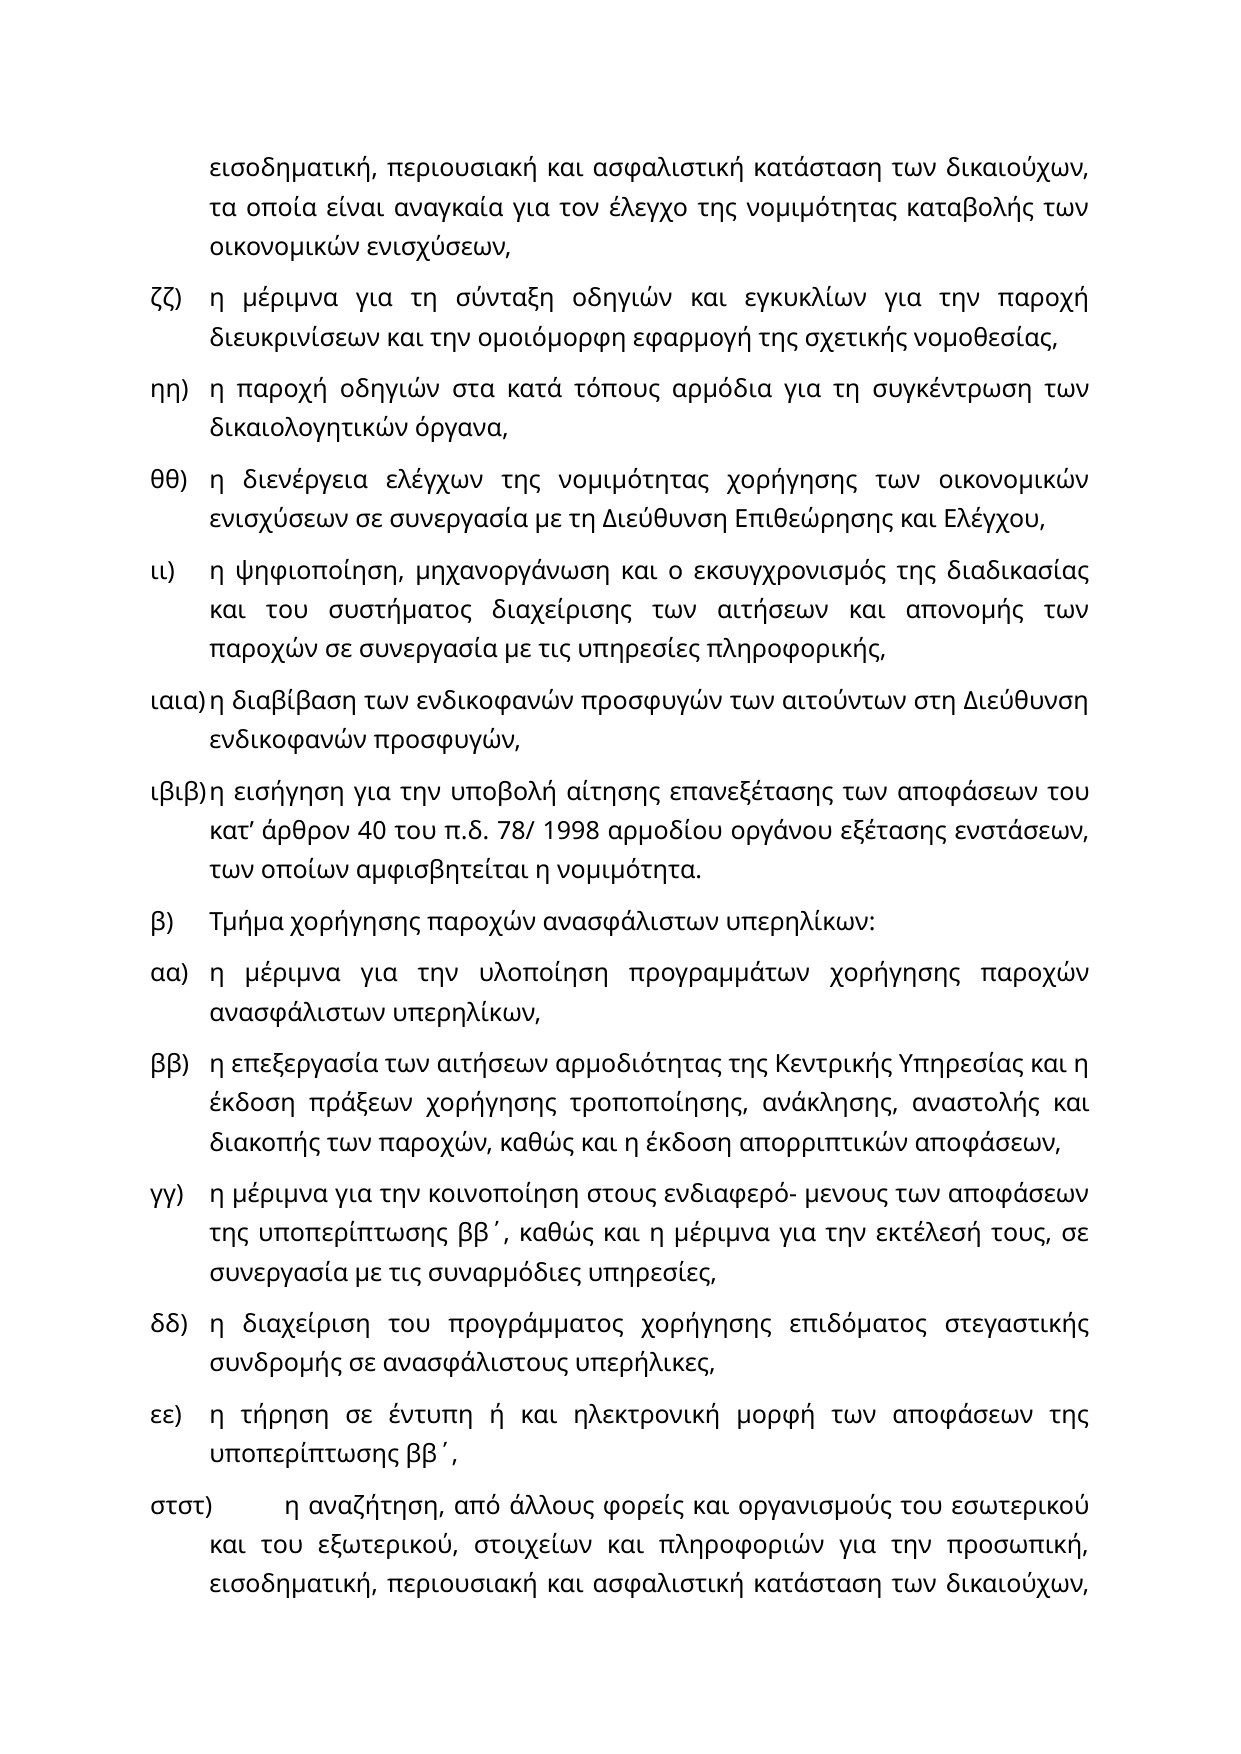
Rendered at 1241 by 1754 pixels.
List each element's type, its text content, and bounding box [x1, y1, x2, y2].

list ιαια) η διαβίβαση των ενδικοφανών προσφυγών των αιτούντων στη Διεύθυνση ενδικοφανών προσφυγών, [150, 682, 1090, 756]
list αα) η μέριμνα για την υλοποίηση προγραμμάτων χορήγησης παροχών ανασφάλιστων υπερηλίκων, [150, 955, 1090, 1028]
list εε) η τήρηση σε έντυπη ή και ηλεκτρονική μορφή των αποφάσεων της υποπερίπτωσης ββ΄, [150, 1397, 1090, 1470]
list στστ) η αναζήτηση, από άλλους φορείς και οργανισμούς του εσωτερικού και του εξωτερικού, στοιχείων και πληροφοριών για την προσωπική, εισοδηματική, περιουσιακή και ασφαλιστική κατάσταση των δικαιούχων, [150, 1487, 1090, 1600]
list ιι) η ψηφιοποίηση, μηχανοργάνωση και ο εκσυγχρονισμός της διαδικασίας και του συστήματος διαχείρισης των αιτήσεων και απονομής των παροχών σε συνεργασία με τις υπηρεσίες πληροφορικής, [150, 552, 1090, 665]
list ηη) η παροχή οδηγιών στα κατά τόπους αρμόδια για τη συγκέντρωση των δικαιολογητικών όργανα, [150, 371, 1090, 444]
list ββ) η επεξεργασία των αιτήσεων αρμοδιότητας της Κεντρικής Υπηρεσίας και η έκδοση πράξεων χορήγησης τροποποίησης, ανάκλησης, αναστολής και διακοπής των παροχών, καθώς και η έκδοση απορριπτικών αποφάσεων, [150, 1046, 1090, 1158]
list δδ) η διαχείριση του προγράμματος χορήγησης επιδόματος στεγαστικής συνδρομής σε ανασφάλιστους υπερήλικες, [150, 1306, 1090, 1379]
list εισοδηματική, περιουσιακή και ασφαλιστική κατάσταση των δικαιούχων, τα οποία είναι αναγκαία για τον έλεγχο της νομιμότητας καταβολής των οικονομικών ενισχύσεων, [150, 150, 1090, 262]
list θθ) η διενέργεια ελέγχων της νομιμότητας χορήγησης των οικονομικών ενισχύσεων σε συνεργασία με τη Διεύθυνση Επιθεώρησης και Ελέγχου, [150, 462, 1090, 535]
list γγ) η μέριμνα για την κοινοποίηση στους ενδιαφερό- μενους των αποφάσεων της υποπερίπτωσης ββ΄, καθώς και η μέριμνα για την εκτέλεσή τους, σε συνεργασία με τις συναρμόδιες υπηρεσίες, [150, 1176, 1090, 1288]
list ζζ) η μέριμνα για τη σύνταξη οδηγιών και εγκυκλίων για την παροχή διευκρινίσεων και την ομοιόμορφη εφαρμογή της σχετικής νομοθεσίας, [150, 280, 1090, 353]
list β) Τμήμα χορήγησης παροχών ανασφάλιστων υπερηλίκων: [150, 903, 1090, 937]
list ιβιβ) η εισήγηση για την υποβολή αίτησης επανεξέτασης των αποφάσεων του κατ’ άρθρον 40 του π.δ. 78/ 1998 αρμοδίου οργάνου εξέτασης ενστάσεων, των οποίων αμφισβητείται η νομιμότητα. [150, 773, 1090, 886]
